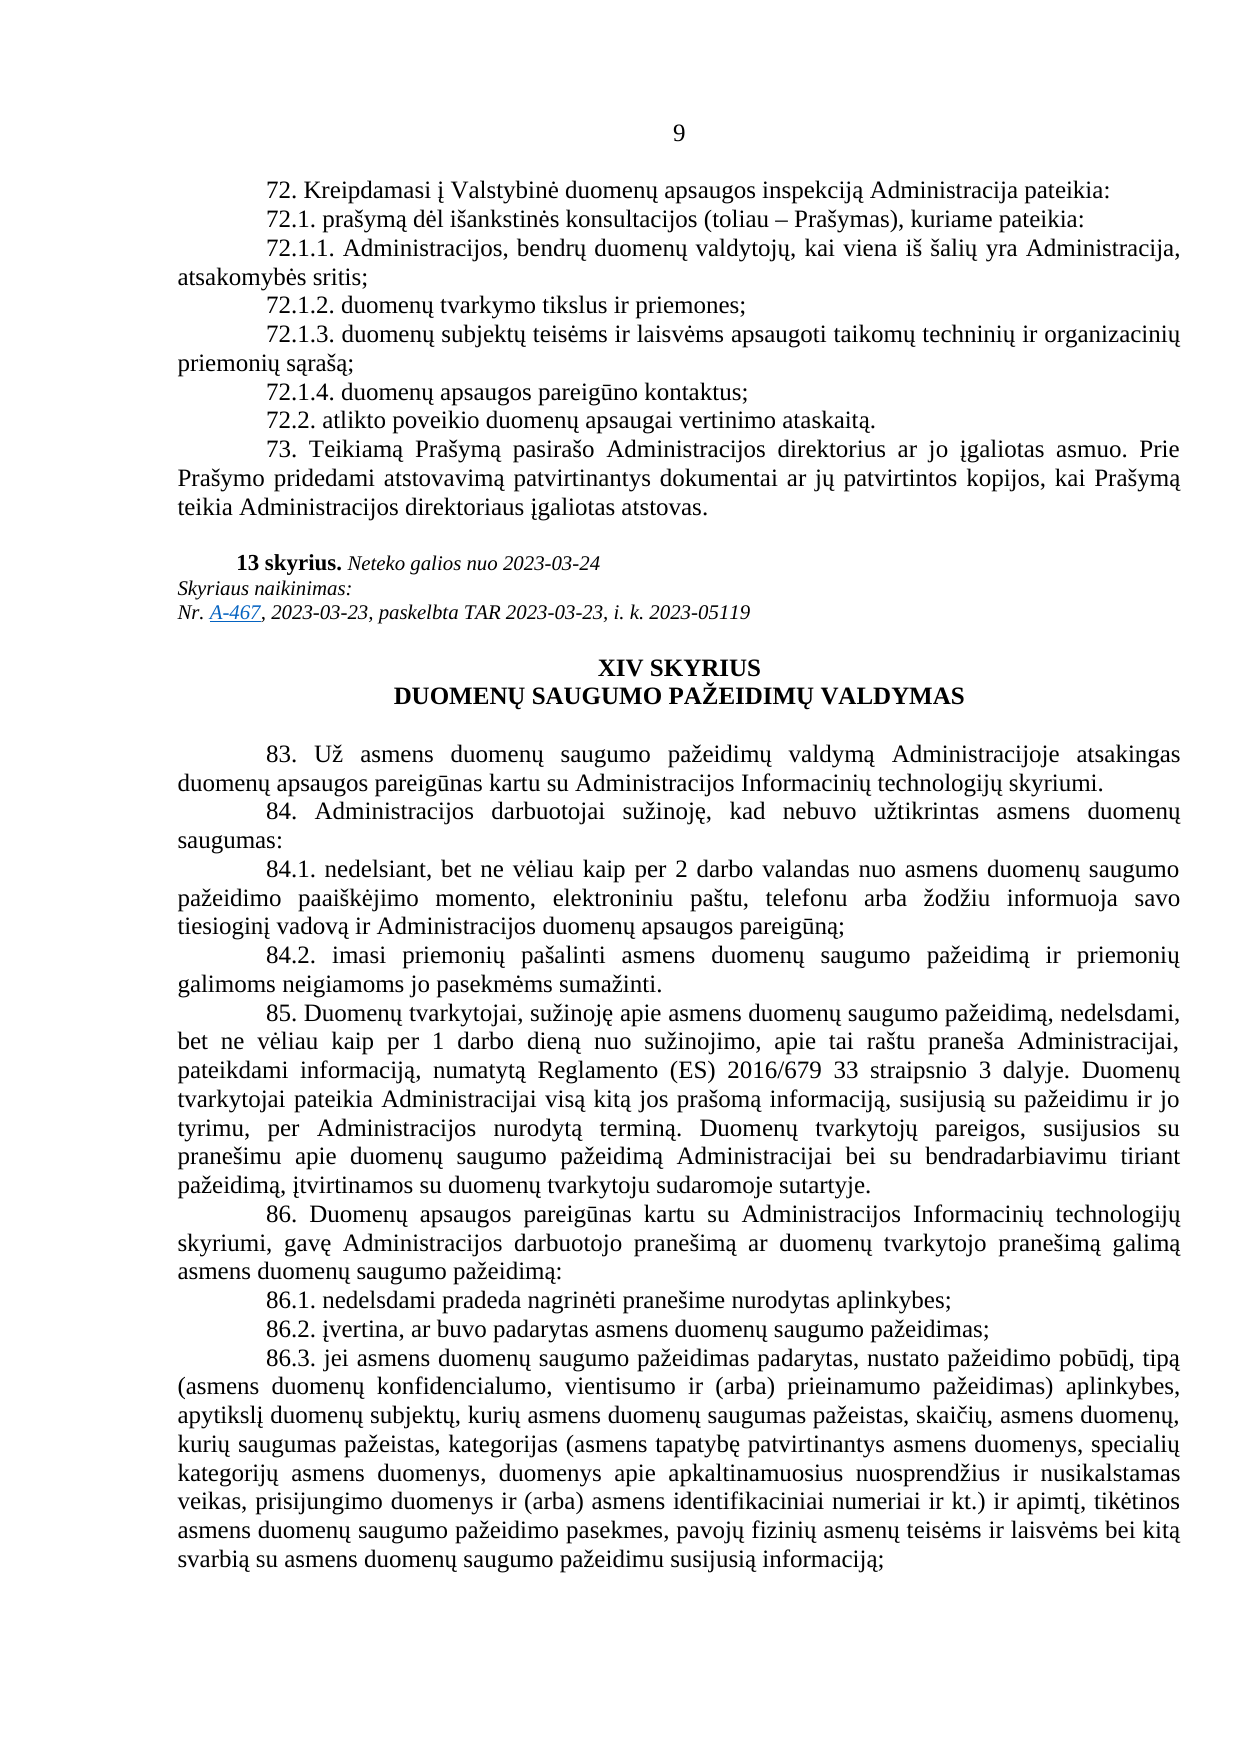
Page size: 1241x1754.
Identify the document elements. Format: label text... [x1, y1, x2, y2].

text Skyriaus naikinimas: [177, 576, 1181, 600]
text 73. Teikiamą Prašymą pasirašo Administracijos direktorius ar jo įgaliotas asmuo. Prie Prašymo pridedami atstovavimą patvirtinantys dokumentai ar jų patvirtintos kopijos, kai Prašymą teikia Administracijos direktoriaus įgaliotas atstovas. [177, 434, 1181, 521]
text 13 skyrius. Neteko galios nuo 2023-03-24 [177, 549, 1181, 576]
text 72.1.2. duomenų tvarkymo tikslus ir priemones; [177, 291, 1181, 319]
text 72. Kreipdamasi į Valstybinė duomenų apsaugos inspekciją Administracija pateikia: [177, 176, 1181, 204]
text 84.2. imasi priemonių pašalinti asmens duomenų saugumo pažeidimą ir priemonių galimoms neigiamoms jo pasekmėms sumažinti. [177, 940, 1181, 998]
text 72.1. prašymą dėl išankstinės konsultacijos (toliau – Prašymas), kuriame pateikia: [177, 204, 1181, 233]
text XIV SKYRIUS [177, 653, 1181, 681]
text 72.1.1. Administracijos, bendrų duomenų valdytojų, kai viena iš šalių yra Administracija, atsakomybės sritis; [177, 233, 1181, 291]
text DUOMENŲ SAUGUMO PAŽEIDIMŲ VALDYMAS [177, 681, 1181, 710]
text 83. Už asmens duomenų saugumo pažeidimų valdymą Administracijoje atsakingas duomenų apsaugos pareigūnas kartu su Administracijos Informacinių technologijų skyriumi. [177, 739, 1181, 796]
text 72.1.4. duomenų apsaugos pareigūno kontaktus; [177, 377, 1181, 406]
text 84. Administracijos darbuotojai sužinoję, kad nebuvo užtikrintas asmens duomenų saugumas: [177, 796, 1181, 854]
text 85. Duomenų tvarkytojai, sužinoję apie asmens duomenų saugumo pažeidimą, nedelsdami, bet ne vėliau kaip per 1 darbo dieną nuo sužinojimo, apie tai raštu praneša Administracijai, pateikdami informaciją, numatytą Reglamento (ES) 2016/679 33 straipsnio 3 dalyje. Duomenų tvarkytojai pateikia Administracijai visą kitą jos prašomą informaciją, susijusią su pažeidimu ir jo tyrimu, per Administracijos nurodytą terminą. Duomenų tvarkytojų pareigos, susijusios su pranešimu apie duomenų saugumo pažeidimą Administracijai bei su bendradarbiavimu tiriant pažeidimą, įtvirtinamos su duomenų tvarkytoju sudaromoje sutartyje. [177, 998, 1181, 1199]
text 72.1.3. duomenų subjektų teisėms ir laisvėms apsaugoti taikomų techninių ir organizacinių priemonių sąrašą; [177, 319, 1181, 377]
text 86.3. jei asmens duomenų saugumo pažeidimas padarytas, nustato pažeidimo pobūdį, tipą (asmens duomenų konfidencialumo, vientisumo ir (arba) prieinamumo pažeidimas) aplinkybes, apytikslį duomenų subjektų, kurių asmens duomenų saugumas pažeistas, skaičių, asmens duomenų, kurių saugumas pažeistas, kategorijas (asmens tapatybę patvirtinantys asmens duomenys, specialių kategorijų asmens duomenys, duomenys apie apkaltinamuosius nuosprendžius ir nusikalstamas veikas, prisijungimo duomenys ir (arba) asmens identifikaciniai numeriai ir kt.) ir apimtį, tikėtinos asmens duomenų saugumo pažeidimo pasekmes, pavojų fizinių asmenų teisėms ir laisvėms bei kitą svarbią su asmens duomenų saugumo pažeidimu susijusią informaciją; [177, 1343, 1181, 1573]
text 72.2. atlikto poveikio duomenų apsaugai vertinimo ataskaitą. [177, 406, 1181, 434]
text 84.1. nedelsiant, bet ne vėliau kaip per 2 darbo valandas nuo asmens duomenų saugumo pažeidimo paaiškėjimo momento, elektroniniu paštu, telefonu arba žodžiu informuoja savo tiesioginį vadovą ir Administracijos duomenų apsaugos pareigūną; [177, 854, 1181, 940]
text Nr. A-467, 2023-03-23, paskelbta TAR 2023-03-23, i. k. 2023-05119 [177, 600, 1181, 624]
text 86.2. įvertina, ar buvo padarytas asmens duomenų saugumo pažeidimas; [177, 1314, 1181, 1343]
text 86.1. nedelsdami pradeda nagrinėti pranešime nurodytas aplinkybes; [177, 1285, 1181, 1314]
text 86. Duomenų apsaugos pareigūnas kartu su Administracijos Informacinių technologijų skyriumi, gavę Administracijos darbuotojo pranešimą ar duomenų tvarkytojo pranešimą galimą asmens duomenų saugumo pažeidimą: [177, 1199, 1181, 1285]
